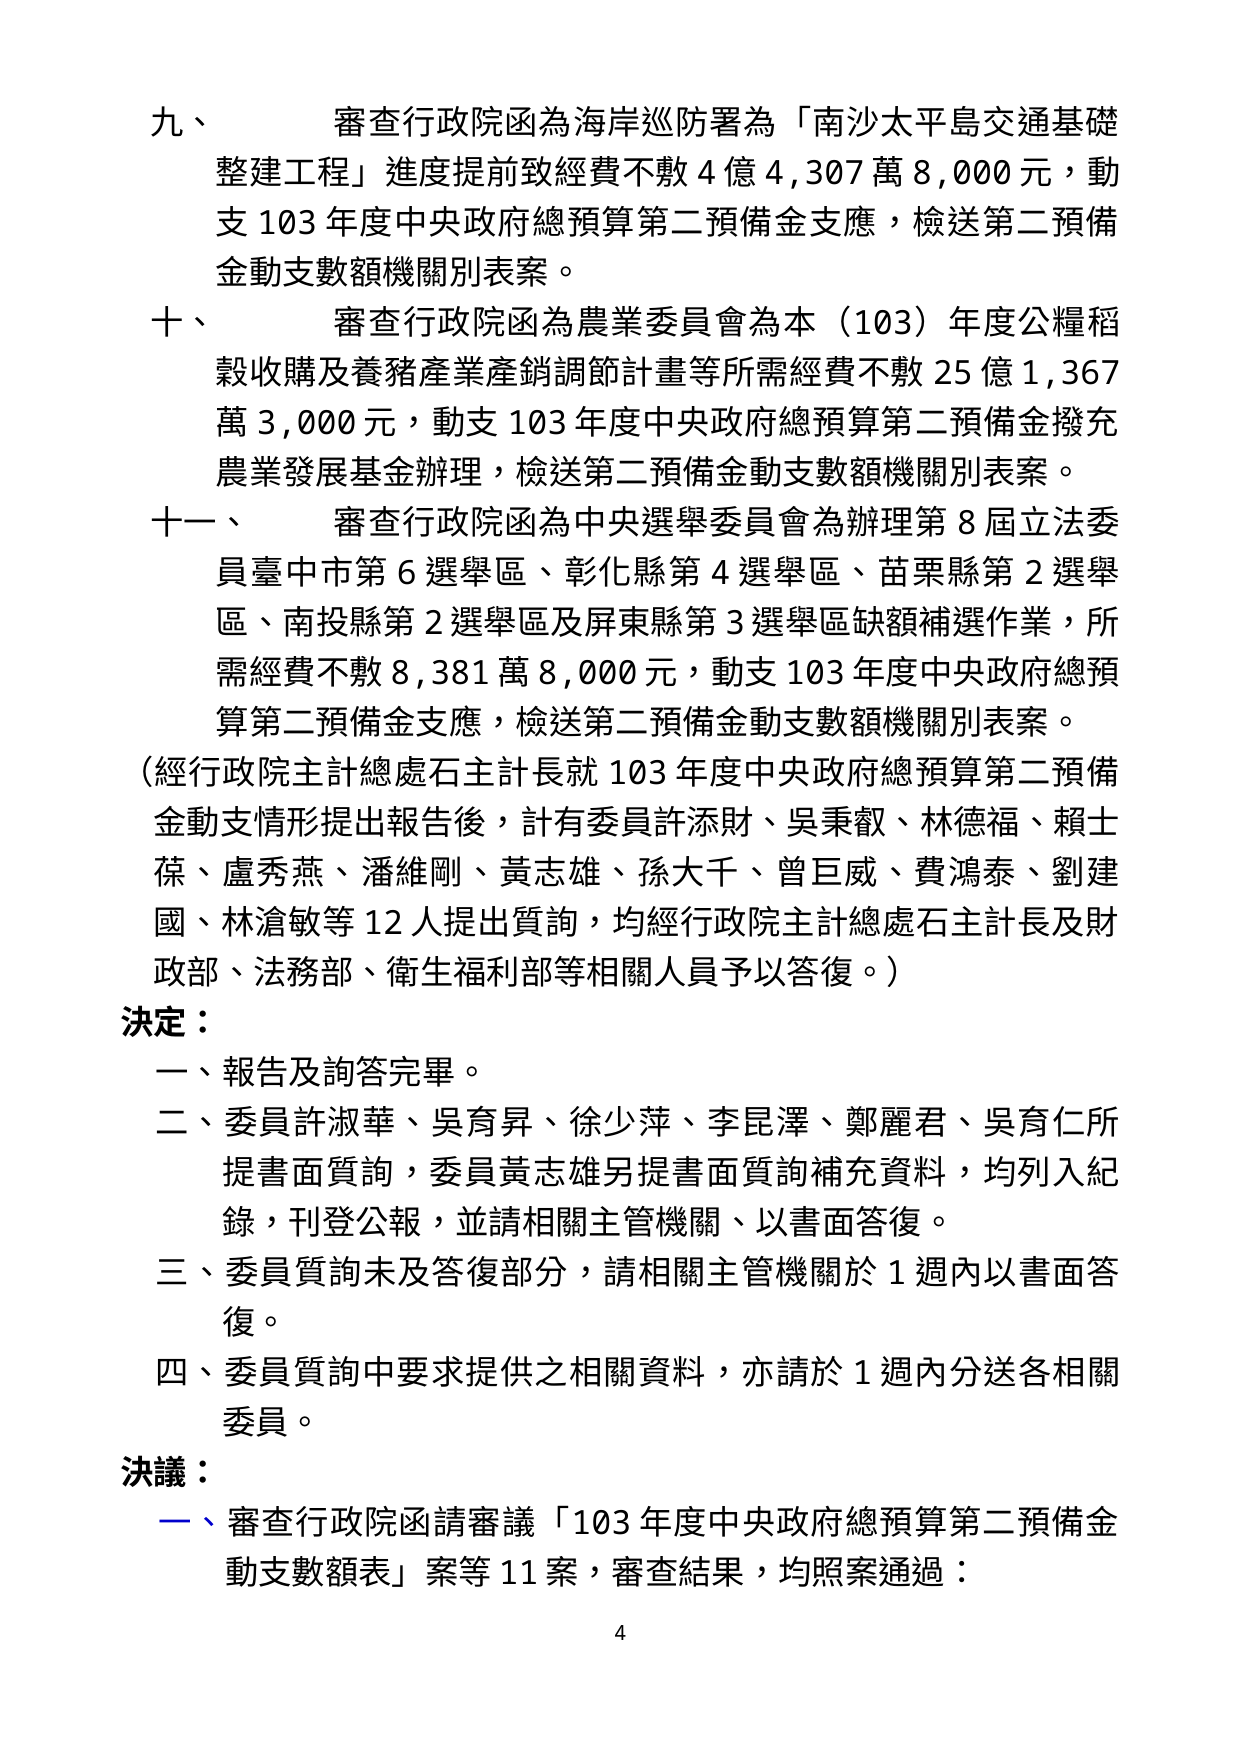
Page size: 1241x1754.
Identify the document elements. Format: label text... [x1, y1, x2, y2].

text 十一、 審查行政院函為中央選舉委員會為辦理第8屆立法委員臺中市第6選舉區、彰化縣第4選舉區、苗栗縣第2選舉區、南投縣第2選舉區及屏東縣第3選舉區缺額補選作業，所需經費不敷8,381萬8,000元，動支103年度中央政府總預算第二預備金支應，檢送第二預備金動支數額機關別表案。 [150, 494, 1120, 744]
text 三、委員質詢未及答復部分，請相關主管機關於1週內以書面答復。 [155, 1244, 1120, 1344]
text 九、 審查行政院函為海岸巡防署為「南沙太平島交通基礎整建工程」進度提前致經費不敷4億4,307萬8,000元，動支103年度中央政府總預算第二預備金支應，檢送第二預備金動支數額機關別表案。 [150, 94, 1120, 294]
text 一、報告及詢答完畢。 [155, 1044, 1120, 1094]
text 一、審查行政院函請審議「103年度中央政府總預算第二預備金動支數額表」案等11案，審查結果，均照案通過： [158, 1494, 1120, 1594]
text 決定： [120, 994, 1120, 1044]
text 二、委員許淑華、吳育昇、徐少萍、李昆澤、鄭麗君、吳育仁所提書面質詢，委員黃志雄另提書面質詢補充資料，均列入紀錄，刊登公報，並請相關主管機關、以書面答復。 [155, 1094, 1120, 1244]
text 決議： [120, 1444, 1120, 1494]
text 四、委員質詢中要求提供之相關資料，亦請於1週內分送各相關委員。 [155, 1344, 1120, 1444]
text （經行政院主計總處石主計長就103年度中央政府總預算第二預備金動支情形提出報告後，計有委員許添財、吳秉叡、林德福、賴士葆、盧秀燕、潘維剛、黃志雄、孫大千、曾巨威、費鴻泰、劉建國、林滄敏等12人提出質詢，均經行政院主計總處石主計長及財政部、法務部、衛生福利部等相關人員予以答復。） [120, 744, 1120, 994]
text 十、 審查行政院函為農業委員會為本（103）年度公糧稻穀收購及養豬產業產銷調節計畫等所需經費不敷25億1,367萬3,000元，動支103年度中央政府總預算第二預備金撥充農業發展基金辦理，檢送第二預備金動支數額機關別表案。 [150, 294, 1120, 494]
